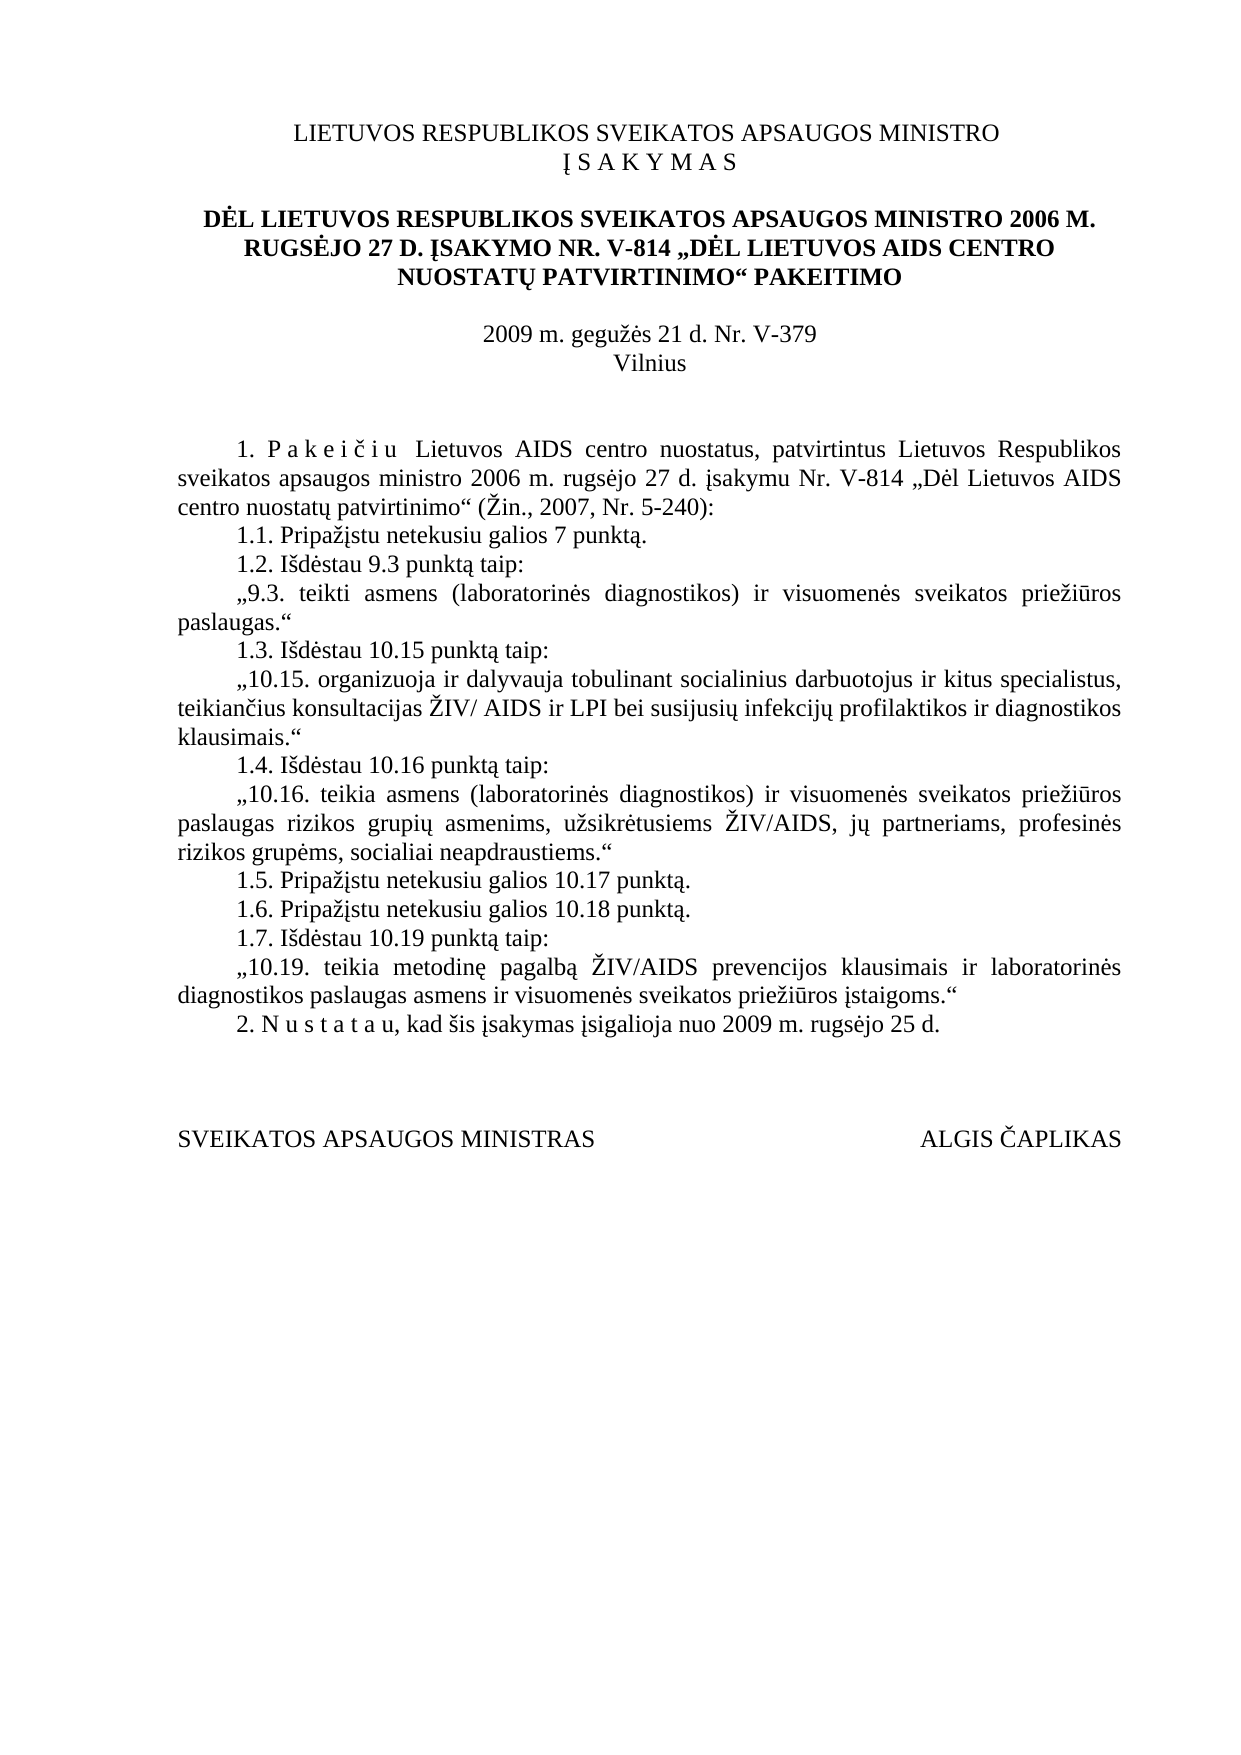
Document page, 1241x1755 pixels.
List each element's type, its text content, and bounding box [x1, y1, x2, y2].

text „9.3. teikti asmens (laboratorinės diagnostikos) ir visuomenės sveikatos priežiūros paslaugas.“ [177, 578, 1122, 636]
text ĮSAKYMAS [177, 147, 1122, 176]
text 1.1. Pripažįstu netekusiu galios 7 punktą. [177, 521, 1122, 549]
text LIETUVOS RESPUBLIKOS SVEIKATOS APSAUGOS MINISTRO [177, 118, 1122, 147]
text 2. Nustatau, kad šis įsakymas įsigalioja nuo 2009 m. rugsėjo 25 d. [177, 1009, 1122, 1038]
text 2009 m. gegužės 21 d. Nr. V-379 [177, 319, 1122, 348]
text 1.6. Pripažįstu netekusiu galios 10.18 punktą. [177, 894, 1122, 923]
text 1.7. Išdėstau 10.19 punktą taip: [177, 923, 1122, 952]
text DĖL LIETUVOS RESPUBLIKOS SVEIKATOS APSAUGOS MINISTRO 2006 M. RUGSĖJO 27 D. ĮSAKYMO NR. V-814 „DĖL LIETUVOS AIDS CENTRO NUOSTATŲ PATVIRTINIMO“ PAKEITIMO [177, 204, 1122, 291]
text „10.16. teikia asmens (laboratorinės diagnostikos) ir visuomenės sveikatos priežiūros paslaugas rizikos grupių asmenims, užsikrėtusiems ŽIV/AIDS, jų partneriams, profesinės rizikos grupėms, socialiai neapdraustiems.“ [177, 779, 1122, 866]
text „10.19. teikia metodinę pagalbą ŽIV/AIDS prevencijos klausimais ir laboratorinės diagnostikos paslaugas asmens ir visuomenės sveikatos priežiūros įstaigoms.“ [177, 952, 1122, 1009]
text Vilnius [177, 348, 1122, 377]
text 1. Pakeičiu Lietuvos AIDS centro nuostatus, patvirtintus Lietuvos Respublikos sveikatos apsaugos ministro 2006 m. rugsėjo 27 d. įsakymu Nr. V-814 „Dėl Lietuvos AIDS centro nuostatų patvirtinimo“ (Žin., 2007, Nr. 5-240): [177, 434, 1122, 521]
text 1.4. Išdėstau 10.16 punktą taip: [177, 751, 1122, 779]
text 1.2. Išdėstau 9.3 punktą taip: [177, 549, 1122, 578]
text 1.5. Pripažįstu netekusiu galios 10.17 punktą. [177, 866, 1122, 894]
text „10.15. organizuoja ir dalyvauja tobulinant socialinius darbuotojus ir kitus specialistus, teikiančius konsultacijas ŽIV/ AIDS ir LPI bei susijusių infekcijų profilaktikos ir diagnostikos klausimais.“ [177, 664, 1122, 751]
text SVEIKATOS APSAUGOS MINISTRAS ALGIS ČAPLIKAS [177, 1124, 1122, 1153]
text 1.3. Išdėstau 10.15 punktą taip: [177, 636, 1122, 664]
